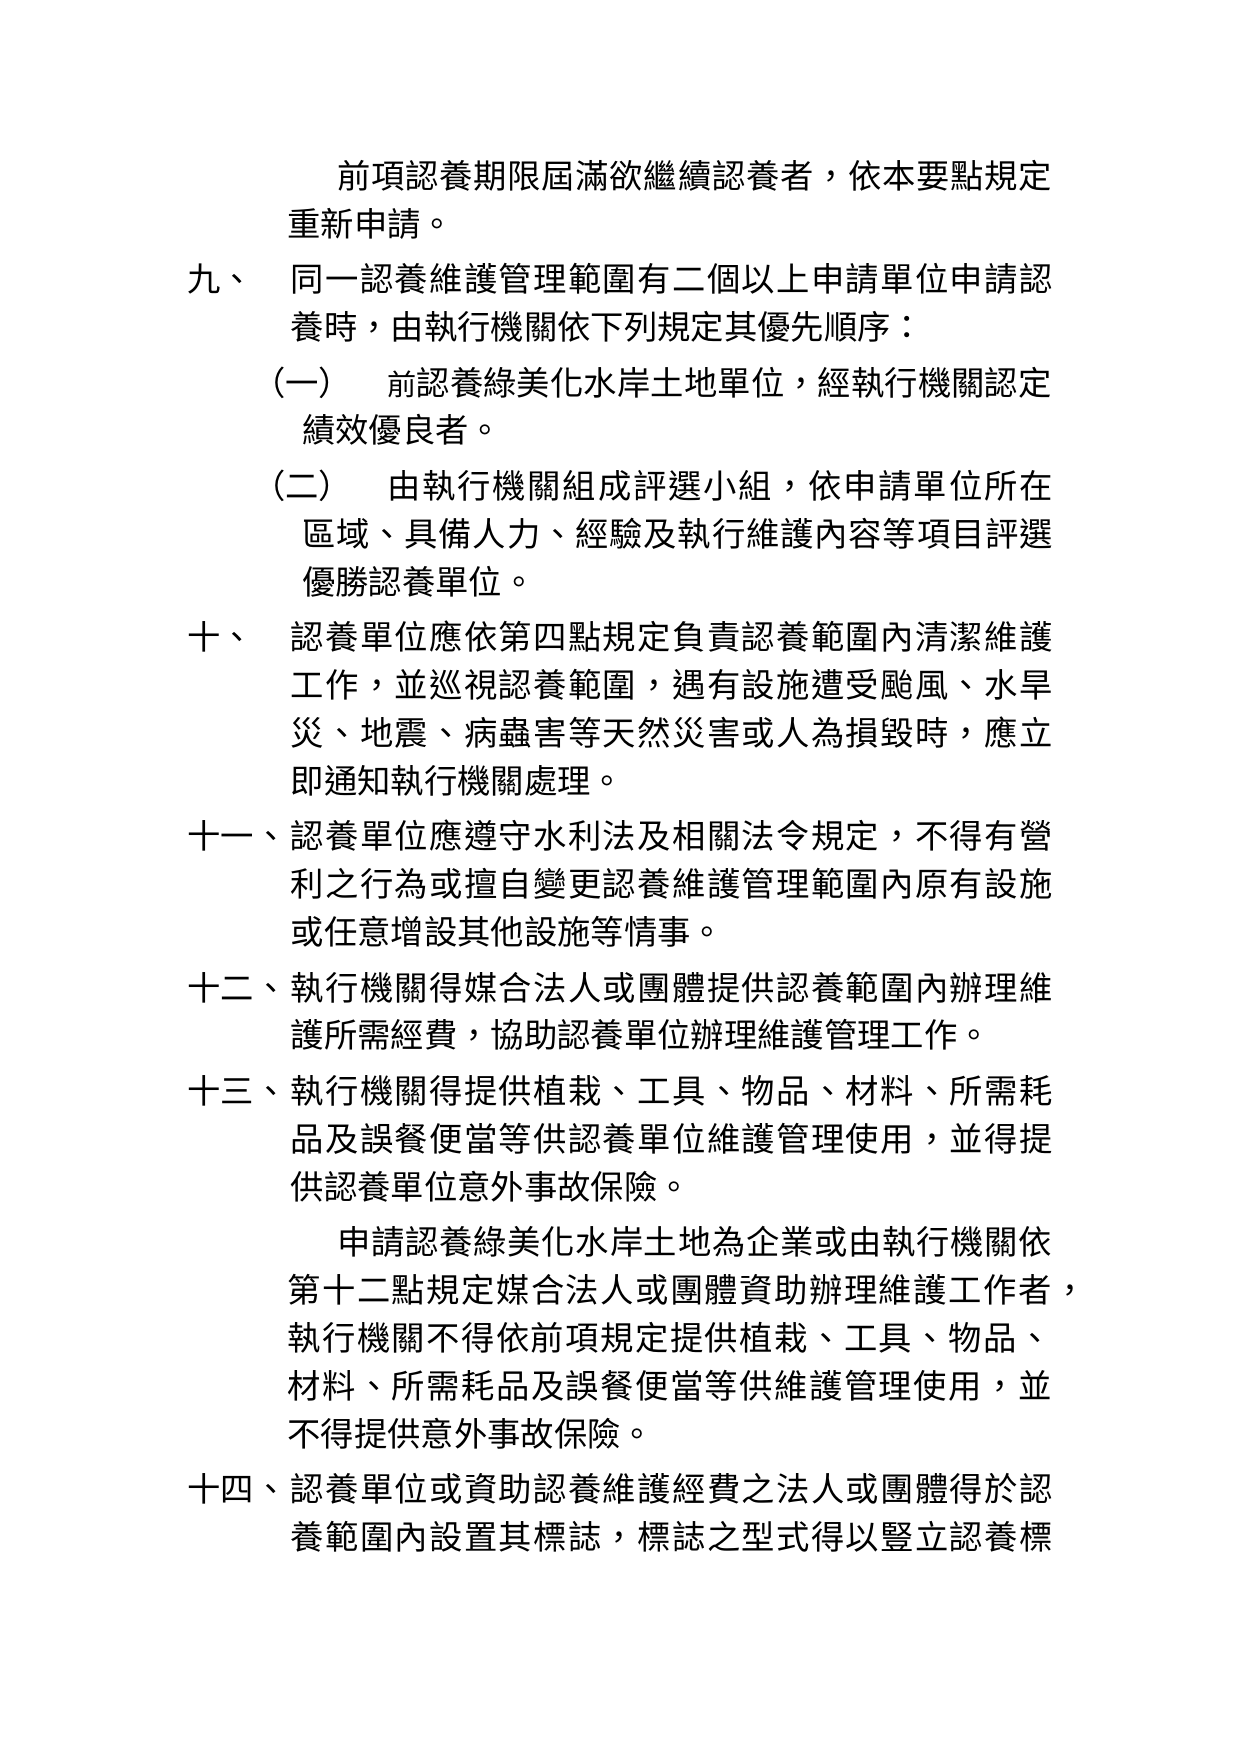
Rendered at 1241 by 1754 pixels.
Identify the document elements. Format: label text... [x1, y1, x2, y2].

list 認養單位應遵守水利法及相關法令規定，不得有營利之行為或擅自變更認養維護管理範圍內原有設施或任意增設其他設施等情事。 [187, 810, 1053, 954]
text 前項認養期限屆滿欲繼續認養者，依本要點規定重新申請。 [287, 150, 1053, 246]
list 前認養綠美化水岸土地單位，經執行機關認定績效優良者。 [252, 357, 1053, 452]
list 執行機關得媒合法人或團體提供認養範圍內辦理維護所需經費，協助認養單位辦理維護管理工作。 [187, 962, 1053, 1057]
list 認養單位應依第四點規定負責認養範圍內清潔維護工作，並巡視認養範圍，遇有設施遭受颱風、水旱災、地震、病蟲害等天然災害或人為損毀時，應立即通知執行機關處理。 [187, 611, 1053, 803]
list 認養單位或資助認養維護經費之法人或團體得於認養範圍內設置其標誌，標誌之型式得以豎立認養標示牌，或於認養範圍內一定比率之土地以植裁綠化、鋪面設置，排列其標誌。其設置標誌之內容、位置、數量及地點，應經由執行機關審定後，始得設置。 [187, 1463, 1053, 1559]
list 執行機關得提供植栽、工具、物品、材料、所需耗品及誤餐便當等供認養單位維護管理使用，並得提供認養單位意外事故保險。 [187, 1065, 1053, 1209]
text 申請認養綠美化水岸土地為企業或由執行機關依第十二點規定媒合法人或團體資助辦理維護工作者，執行機關不得依前項規定提供植栽、工具、物品、材料、所需耗品及誤餐便當等供維護管理使用，並不得提供意外事故保險。 [287, 1216, 1053, 1456]
list 同一認養維護管理範圍有二個以上申請單位申請認養時，由執行機關依下列規定其優先順序： [187, 253, 1053, 349]
list 由執行機關組成評選小組，依申請單位所在區域、具備人力、經驗及執行維護內容等項目評選優勝認養單位。 [252, 460, 1053, 604]
